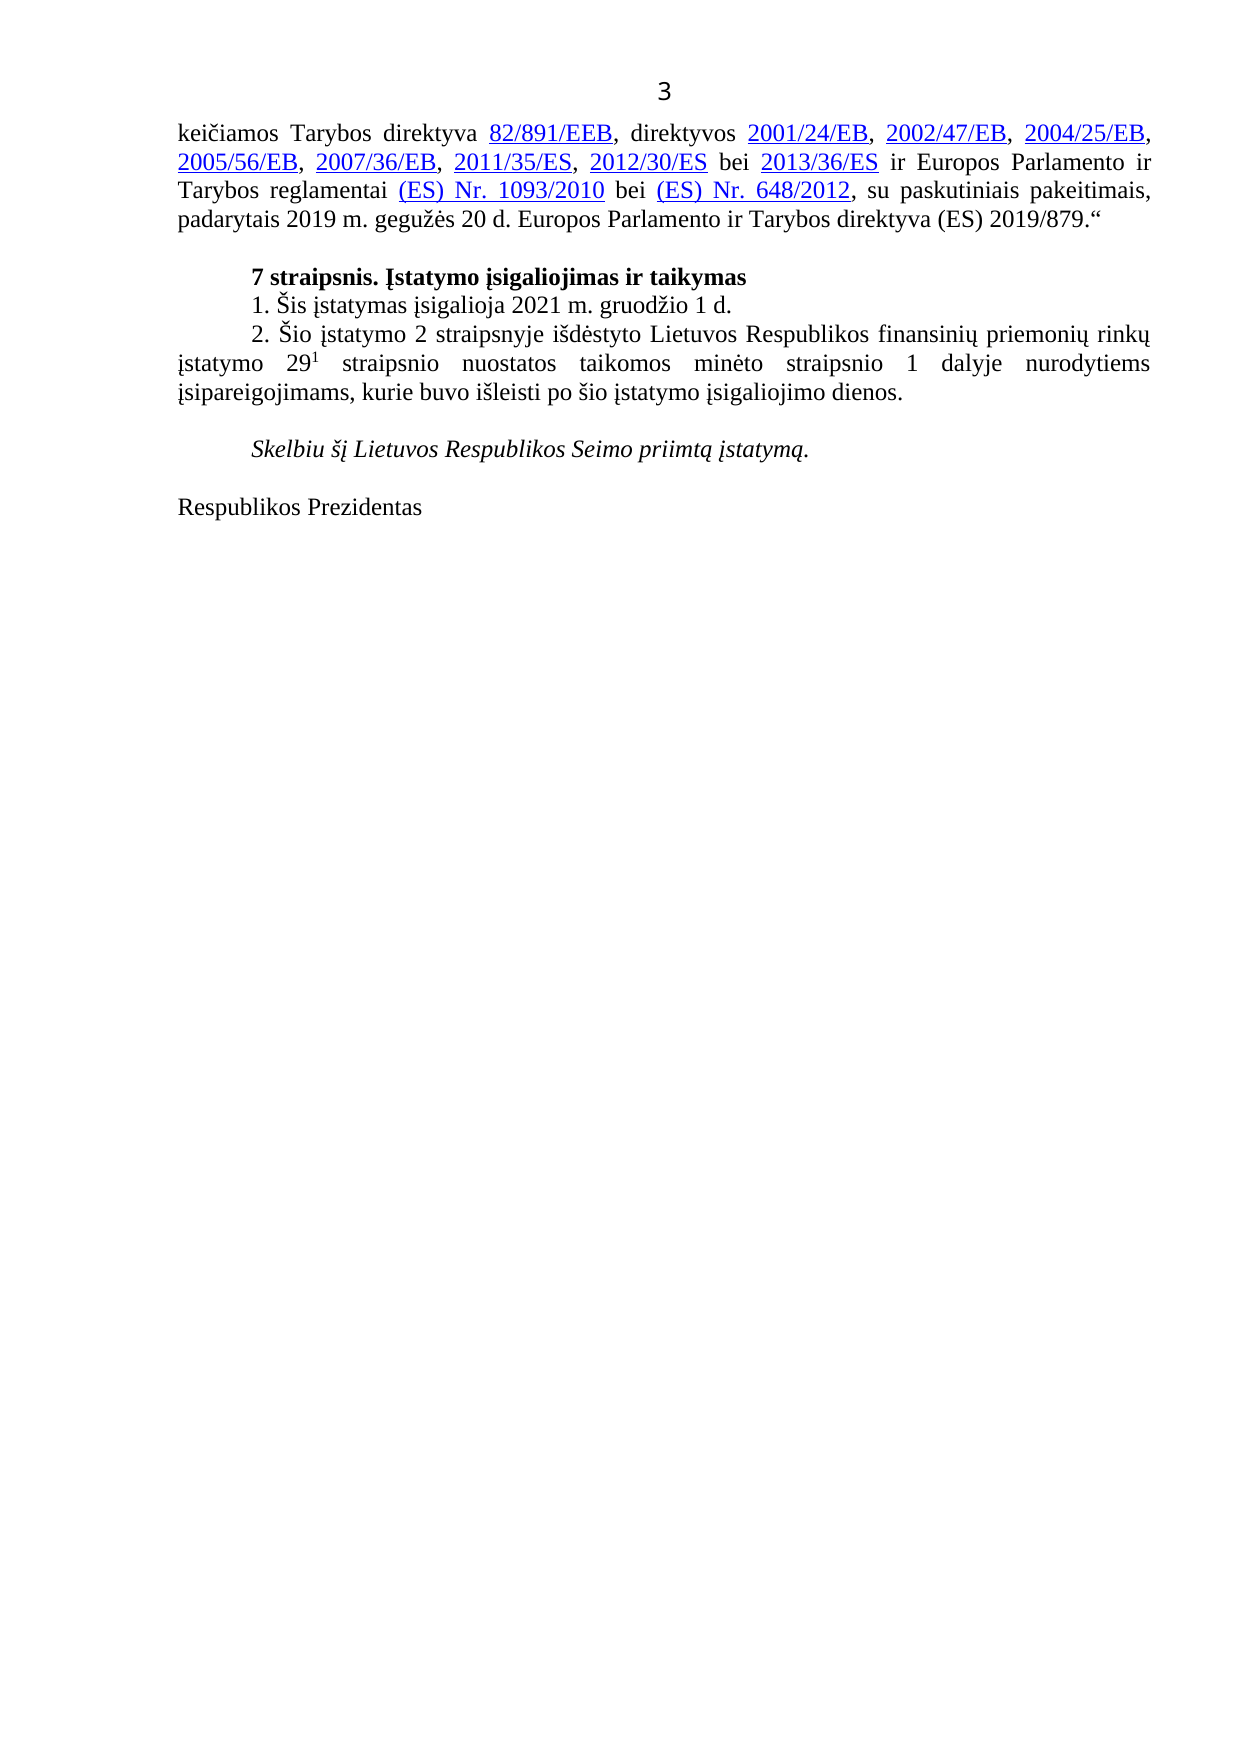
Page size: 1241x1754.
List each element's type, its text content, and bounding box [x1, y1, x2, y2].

text 2. Šio įstatymo 2 straipsnyje išdėstyto Lietuvos Respublikos finansinių priemonių rinkų įstatymo 291 straipsnio nuostatos taikomos minėto straipsnio 1 dalyje nurodytiems įsipareigojimams, kurie buvo išleisti po šio įstatymo įsigaliojimo dienos. [177, 319, 1152, 406]
text 7 straipsnis. Įstatymo įsigaliojimas ir taikymas [177, 262, 1152, 291]
text Respublikos Prezidentas [177, 492, 1152, 521]
text 1. Šis įstatymas įsigalioja 2021 m. gruodžio 1 d. [177, 291, 1152, 319]
text keičiamos Tarybos direktyva 82/891/EEB, direktyvos 2001/24/EB, 2002/47/EB, 2004/25/EB, 2005/56/EB, 2007/36/EB, 2011/35/ES, 2012/30/ES bei 2013/36/ES ir Europos Parlamento ir Tarybos reglamentai (ES) Nr. 1093/2010 bei (ES) Nr. 648/2012, su paskutiniais pakeitimais, padarytais 2019 m. gegužės 20 d. Europos Parlamento ir Tarybos direktyva (ES) 2019/879.“ [177, 118, 1152, 233]
text Skelbiu šį Lietuvos Respublikos Seimo priimtą įstatymą. [177, 434, 1152, 463]
